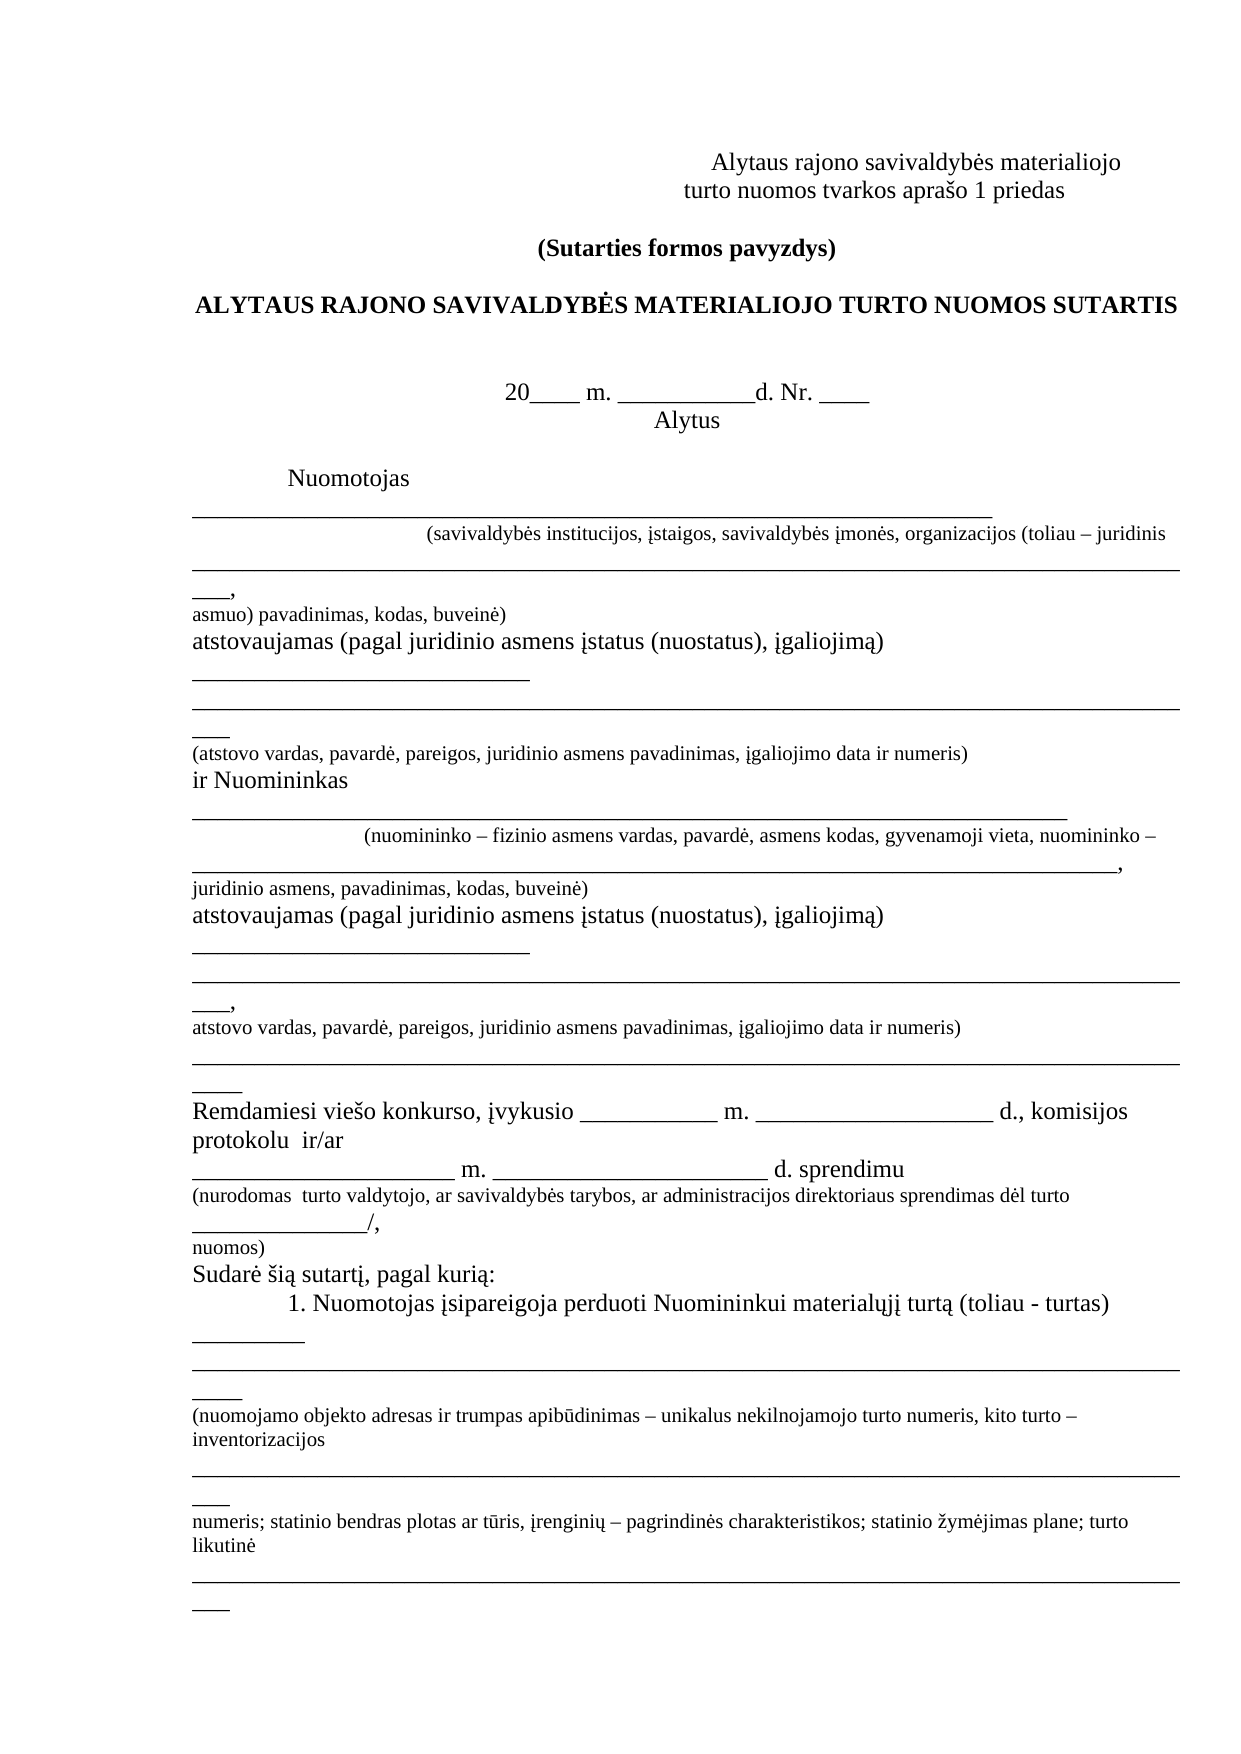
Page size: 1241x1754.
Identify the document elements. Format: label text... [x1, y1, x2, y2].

text numeris; statinio bendras plotas ar tūris, įrenginių – pagrindinės charakteristikos; statinio žymėjimas plane; turto likutinė [192, 1509, 1181, 1557]
text ir Nuomininkas ______________________________________________________________________ [192, 765, 1181, 823]
text asmuo) pavadinimas, kodas, buveinė) [192, 602, 1181, 626]
text (atstovo vardas, pavardė, pareigos, juridinio asmens pavadinimas, įgaliojimo data ir numeris) [192, 741, 1181, 765]
text Alytus [192, 406, 1181, 434]
text ___________________________________________________________________________________ [192, 1346, 1181, 1403]
text ______________/, [192, 1207, 1181, 1235]
text ALYTAUS RAJONO SAVIVALDYBĖS MATERIALIOJO TURTO NUOMOS SUTARTIS [192, 291, 1181, 319]
text atstovo vardas, pavardė, pareigos, juridinio asmens pavadinimas, įgaliojimo data ir numeris) [192, 1015, 1181, 1039]
text Alytaus rajono savivaldybės materialiojo [192, 147, 1181, 176]
text atstovaujamas (pagal juridinio asmens įstatus (nuostatus), įgaliojimą) ___________________________ [192, 626, 1181, 684]
text 20____ m. ___________d. Nr. ____ [192, 377, 1181, 406]
text _____________________ m. ______________________ d. sprendimu [192, 1154, 1181, 1182]
text __________________________________________________________________________________ [192, 1557, 1181, 1614]
text (nuomojamo objekto adresas ir trumpas apibūdinimas – unikalus nekilnojamojo turto numeris, kito turto – inventorizacijos [192, 1403, 1181, 1451]
text ___________________________________________________________________________________ [192, 1039, 1181, 1096]
text __________________________________________________________________________________, [192, 957, 1181, 1015]
text Nuomotojas ________________________________________________________________ [192, 463, 1181, 521]
text __________________________________________________________________________, [192, 847, 1181, 876]
text (nurodomas turto valdytojo, ar savivaldybės tarybos, ar administracijos direktoriaus sprendimas dėl turto [192, 1182, 1181, 1207]
text juridinio asmens, pavadinimas, kodas, buveinė) [192, 876, 1181, 900]
text __________________________________________________________________________________, [192, 545, 1181, 602]
text Remdamiesi viešo konkurso, įvykusio ___________ m. ___________________ d., komisijos protokolu ir/ar [192, 1096, 1181, 1154]
text (savivaldybės institucijos, įstaigos, savivaldybės įmonės, organizacijos (toliau – juridinis [192, 521, 1181, 545]
text __________________________________________________________________________________ [192, 684, 1181, 741]
text (nuomininko – fizinio asmens vardas, pavardė, asmens kodas, gyvenamoji vieta, nuomininko – [192, 823, 1181, 847]
text atstovaujamas (pagal juridinio asmens įstatus (nuostatus), įgaliojimą) ___________________________ [192, 900, 1181, 957]
text __________________________________________________________________________________ [192, 1451, 1181, 1509]
text (Sutarties formos pavyzdys) [192, 233, 1181, 262]
text turto nuomos tvarkos aprašo 1 priedas [192, 176, 1181, 204]
text nuomos) [192, 1235, 1181, 1259]
text 1. Nuomotojas įsipareigoja perduoti Nuomininkui materialųjį turtą (toliau - turtas) _________ [192, 1288, 1181, 1346]
text Sudarė šią sutartį, pagal kurią: [192, 1259, 1181, 1288]
